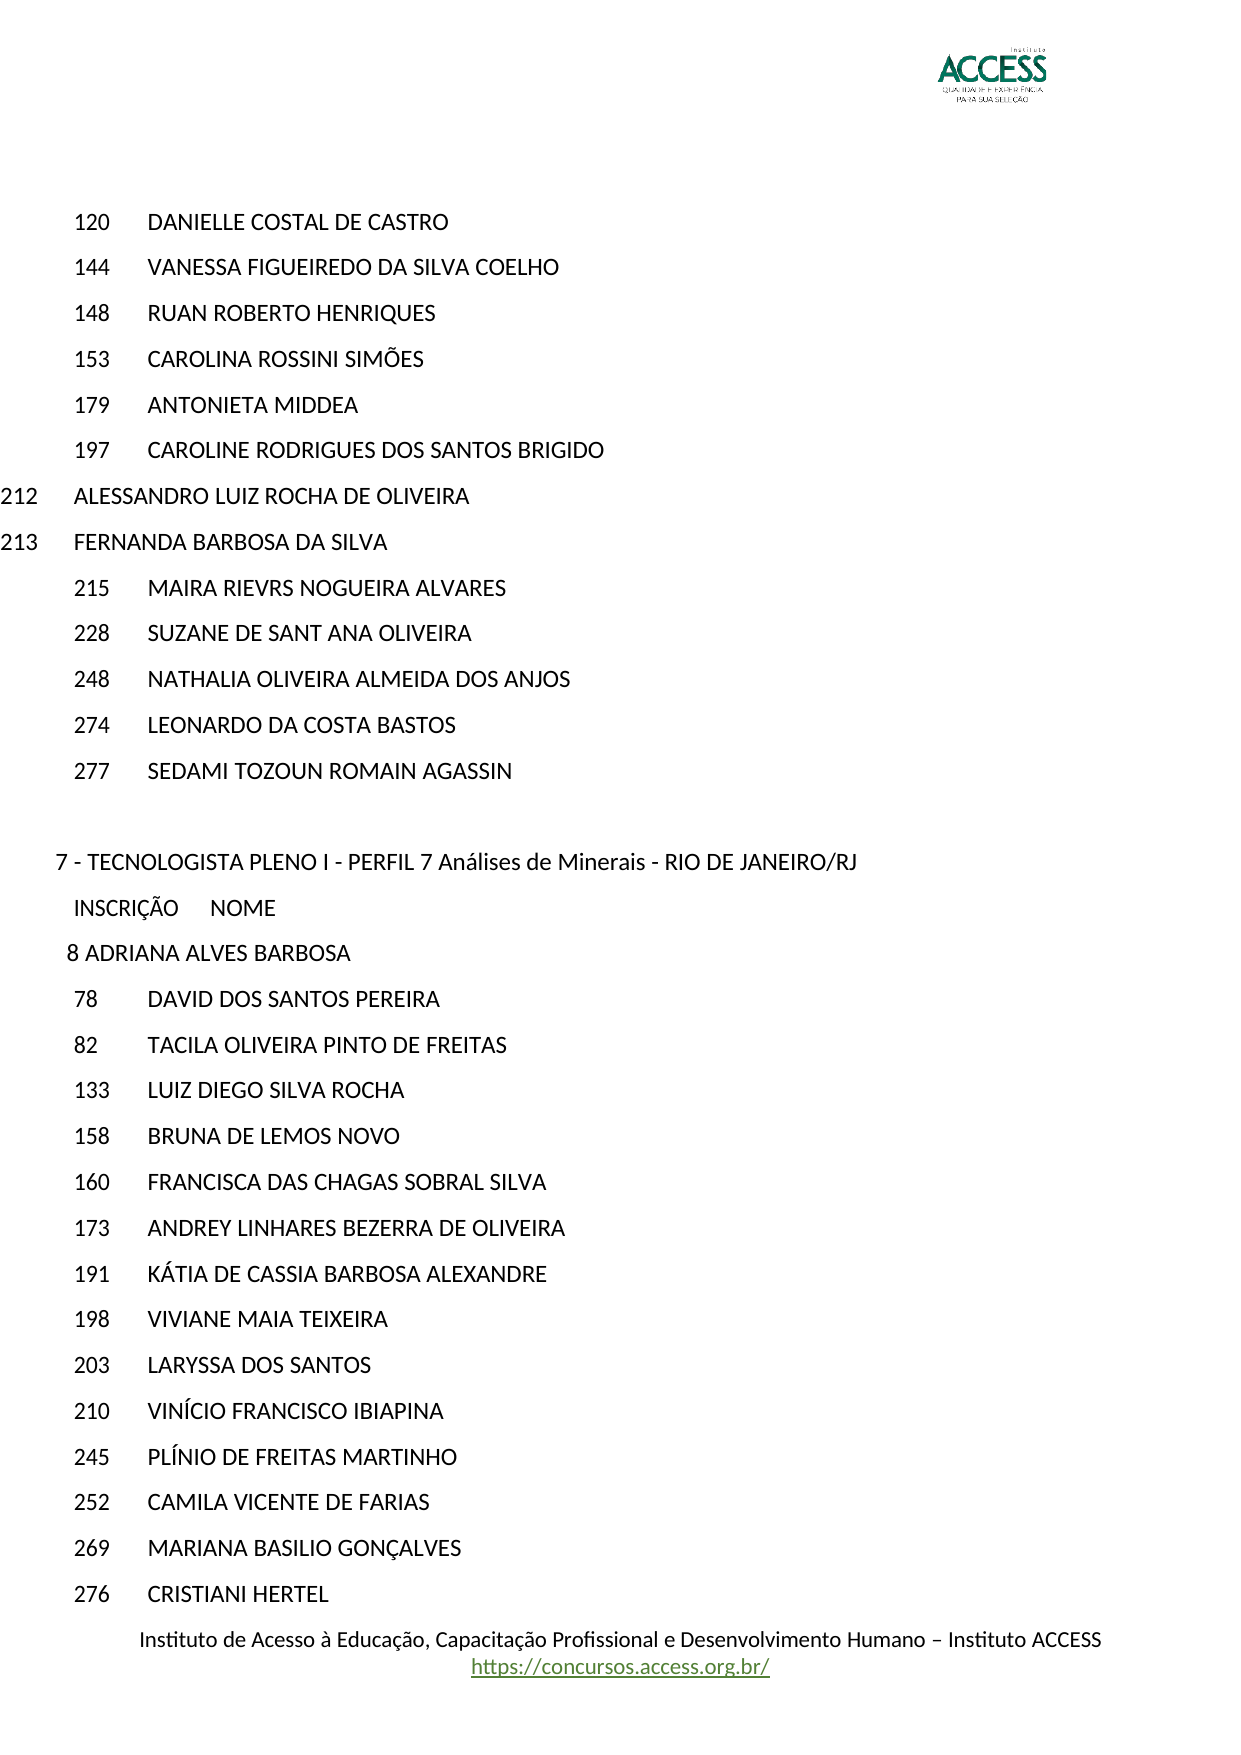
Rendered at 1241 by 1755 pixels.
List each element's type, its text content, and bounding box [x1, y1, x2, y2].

text 228 SUZANE DE SANT ANA OLIVEIRA [74, 618, 1118, 648]
text 148 RUAN ROBERTO HENRIQUES [74, 297, 1118, 328]
list ALESSANDRO LUIZ ROCHA DE OLIVEIRA [0, 480, 1118, 511]
text 276 CRISTIANI HERTEL [74, 1578, 1118, 1608]
text 191 KÁTIA DE CASSIA BARBOSA ALEXANDRE [74, 1258, 1118, 1288]
text 179 ANTONIETA MIDDEA [74, 389, 1118, 419]
text 245 PLÍNIO DE FREITAS MARTINHO [74, 1441, 1118, 1471]
text 158 BRUNA DE LEMOS NOVO [74, 1120, 1118, 1151]
text 197 CAROLINE RODRIGUES DOS SANTOS BRIGIDO [74, 434, 1118, 465]
text 269 MARIANA BASILIO GONÇALVES [74, 1532, 1118, 1563]
text 82 TACILA OLIVEIRA PINTO DE FREITAS [74, 1029, 1118, 1059]
text 210 VINÍCIO FRANCISCO IBIAPINA [74, 1395, 1118, 1426]
text 252 CAMILA VICENTE DE FARIAS [74, 1486, 1118, 1517]
text 277 SEDAMI TOZOUN ROMAIN AGASSIN [74, 755, 1118, 785]
text 144 VANESSA FIGUEIREDO DA SILVA COELHO [74, 251, 1118, 282]
text 173 ANDREY LINHARES BEZERRA DE OLIVEIRA [74, 1212, 1118, 1242]
text 120 DANIELLE COSTAL DE CASTRO [74, 206, 1118, 236]
text 78 DAVID DOS SANTOS PEREIRA [74, 983, 1118, 1014]
text 153 CAROLINA ROSSINI SIMÕES [74, 343, 1118, 373]
text 215 MAIRA RIEVRS NOGUEIRA ALVARES [74, 572, 1118, 602]
list - TECNOLOGISTA PLENO I - PERFIL 7 Análises de Minerais - RIO DE JANEIRO/RJ INSCRIÇÃO NOME [62, 847, 881, 922]
list ADRIANA ALVES BARBOSA [74, 937, 1118, 968]
text 248 NATHALIA OLIVEIRA ALMEIDA DOS ANJOS [74, 663, 1118, 694]
text 198 VIVIANE MAIA TEIXEIRA [74, 1303, 1118, 1334]
text 160 FRANCISCA DAS CHAGAS SOBRAL SILVA [74, 1166, 1118, 1197]
text 133 LUIZ DIEGO SILVA ROCHA [74, 1074, 1118, 1105]
text 274 LEONARDO DA COSTA BASTOS [74, 709, 1118, 739]
list FERNANDA BARBOSA DA SILVA [0, 526, 1118, 557]
text 203 LARYSSA DOS SANTOS [74, 1349, 1118, 1380]
